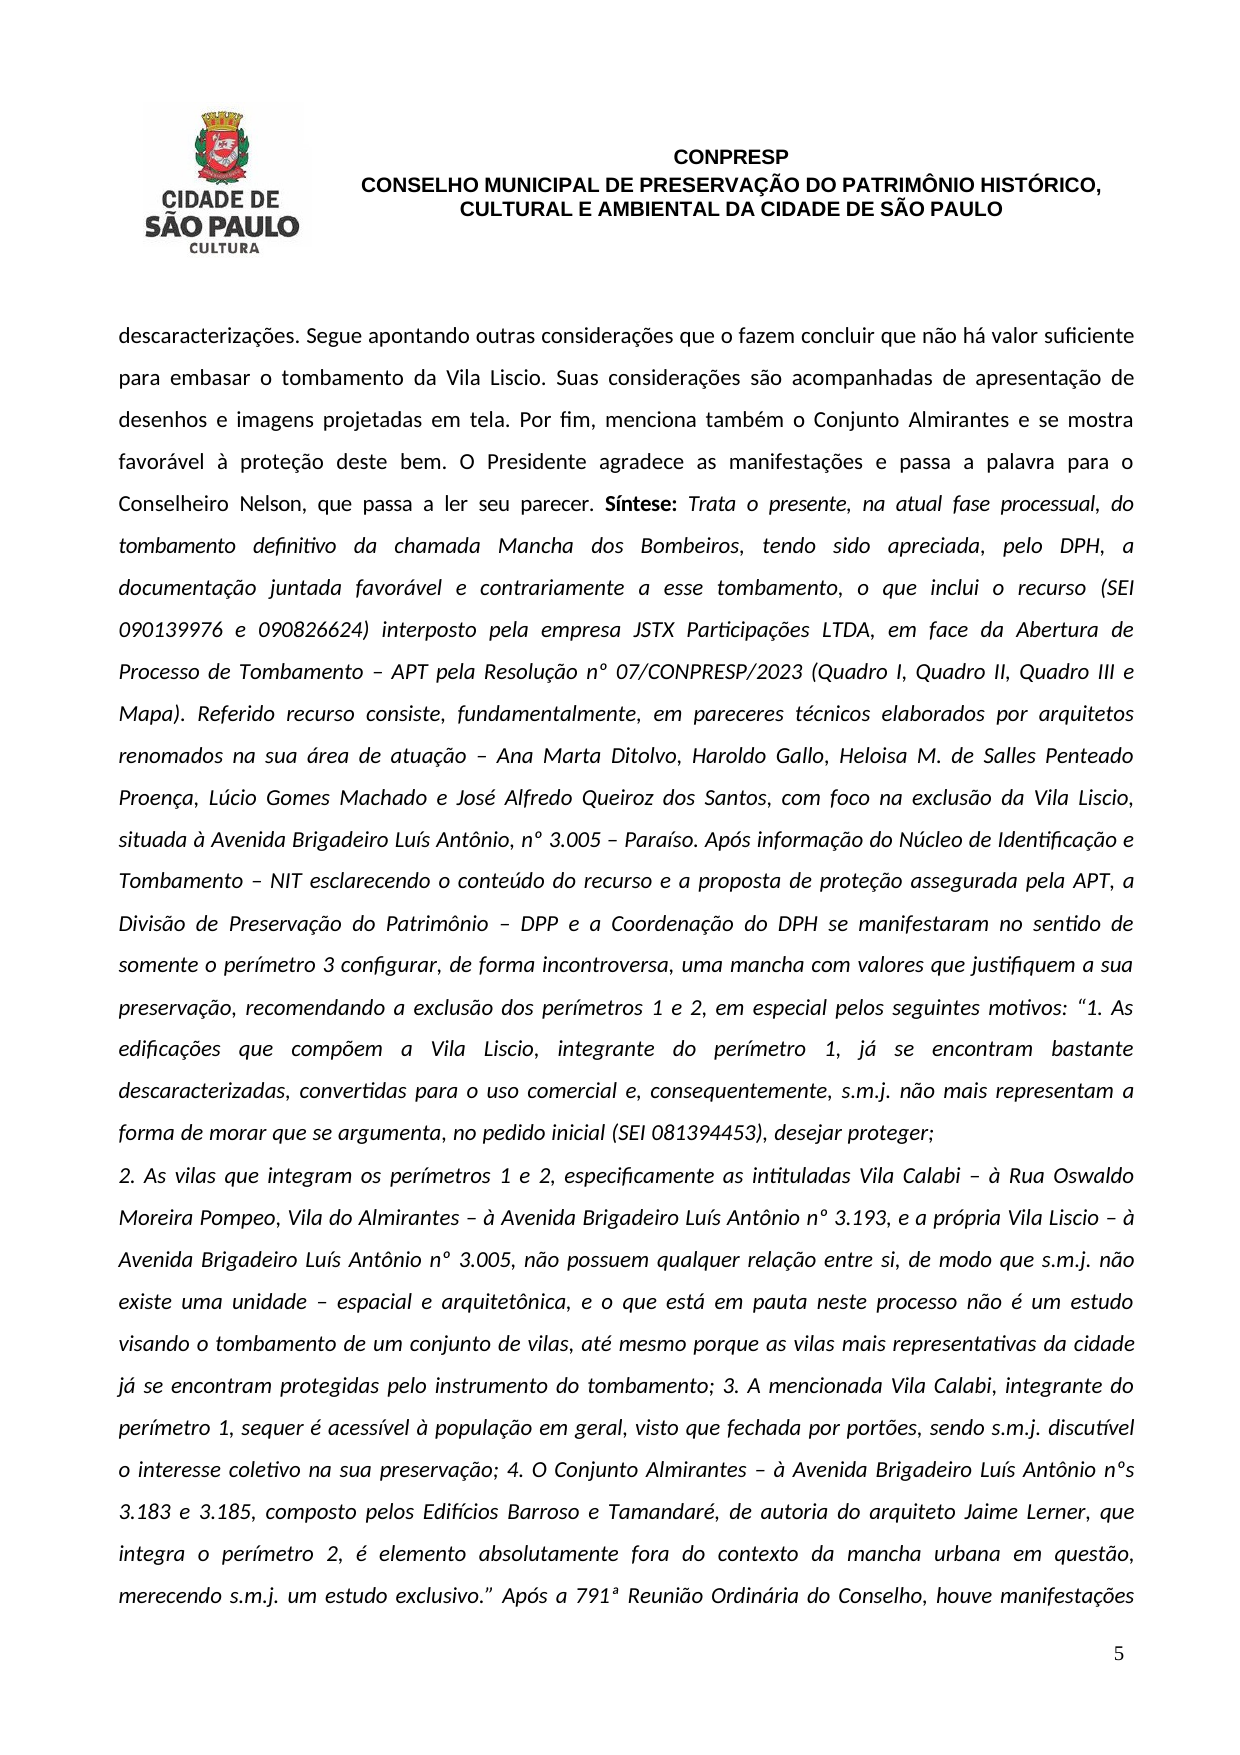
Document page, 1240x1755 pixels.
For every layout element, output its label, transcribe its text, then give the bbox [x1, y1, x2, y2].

text descaracterizações. Segue apontando outras considerações que o fazem concluir que não há valor suficiente para embasar o tombamento da Vila Liscio. Suas considerações são acompanhadas de apresentação de desenhos e imagens projetadas em tela. Por fim, menciona também o Conjunto Almirantes e se mostra favorável à proteção deste bem. O Presidente agradece as manifestações e passa a palavra para o Conselheiro Nelson, que passa a ler seu parecer. Síntese: Trata o presente, na atual fase processual, do tombamento definitivo da chamada Mancha dos Bombeiros, tendo sido apreciada, pelo DPH, a documentação juntada favorável e contrariamente a esse tombamento, o que inclui o recurso (SEI 090139976 e 090826624) interposto pela empresa JSTX Participações LTDA, em face da Abertura de Processo de Tombamento – APT pela Resolução nº 07/CONPRESP/2023 (Quadro I, Quadro II, Quadro III e Mapa). Referido recurso consiste, fundamentalmente, em pareceres técnicos elaborados por arquitetos renomados na sua área de atuação – Ana Marta Ditolvo, Haroldo Gallo, Heloisa M. de Salles Penteado Proença, Lúcio Gomes Machado e José Alfredo Queiroz dos Santos, com foco na exclusão da Vila Liscio, situada à Avenida Brigadeiro Luís Antônio, nº 3.005 – Paraíso. Após informação do Núcleo de Identificação e Tombamento – NIT esclarecendo o conteúdo do recurso e a proposta de proteção assegurada pela APT, a Divisão de Preservação do Patrimônio – DPP e a Coordenação do DPH se manifestaram no sentido de somente o perímetro 3 configurar, de forma incontroversa, uma mancha com valores que justifiquem a sua preservação, recomendando a exclusão dos perímetros 1 e 2, em especial pelos seguintes motivos: “1. As edificações que compõem a Vila Liscio, integrante do perímetro 1, já se encontram bastante descaracterizadas, convertidas para o uso comercial e, consequentemente, s.m.j. não mais representam a forma de morar que se argumenta, no pedido inicial (SEI 081394453), desejar proteger; [118, 321, 1134, 1147]
text 2. As vilas que integram os perímetros 1 e 2, especificamente as intituladas Vila Calabi – à Rua Oswaldo Moreira Pompeo, Vila do Almirantes – à Avenida Brigadeiro Luís Antônio nº 3.193, e a própria Vila Liscio – à Avenida Brigadeiro Luís Antônio nº 3.005, não possuem qualquer relação entre si, de modo que s.m.j. não existe uma unidade – espacial e arquitetônica, e o que está em pauta neste processo não é um estudo visando o tombamento de um conjunto de vilas, até mesmo porque as vilas mais representativas da cidade já se encontram protegidas pelo instrumento do tombamento; 3. A mencionada Vila Calabi, integrante do perímetro 1, sequer é acessível à população em geral, visto que fechada por portões, sendo s.m.j. discutível o interesse coletivo na sua preservação; 4. O Conjunto Almirantes – à Avenida Brigadeiro Luís Antônio nºs 3.183 e 3.185, composto pelos Edifícios Barroso e Tamandaré, de autoria do arquiteto Jaime Lerner, que integra o perímetro 2, é elemento absolutamente fora do contexto da mancha urbana em questão, merecendo s.m.j. um estudo exclusivo.” Após a 791ª Reunião Ordinária do Conselho, houve manifestações [118, 1161, 1135, 1609]
